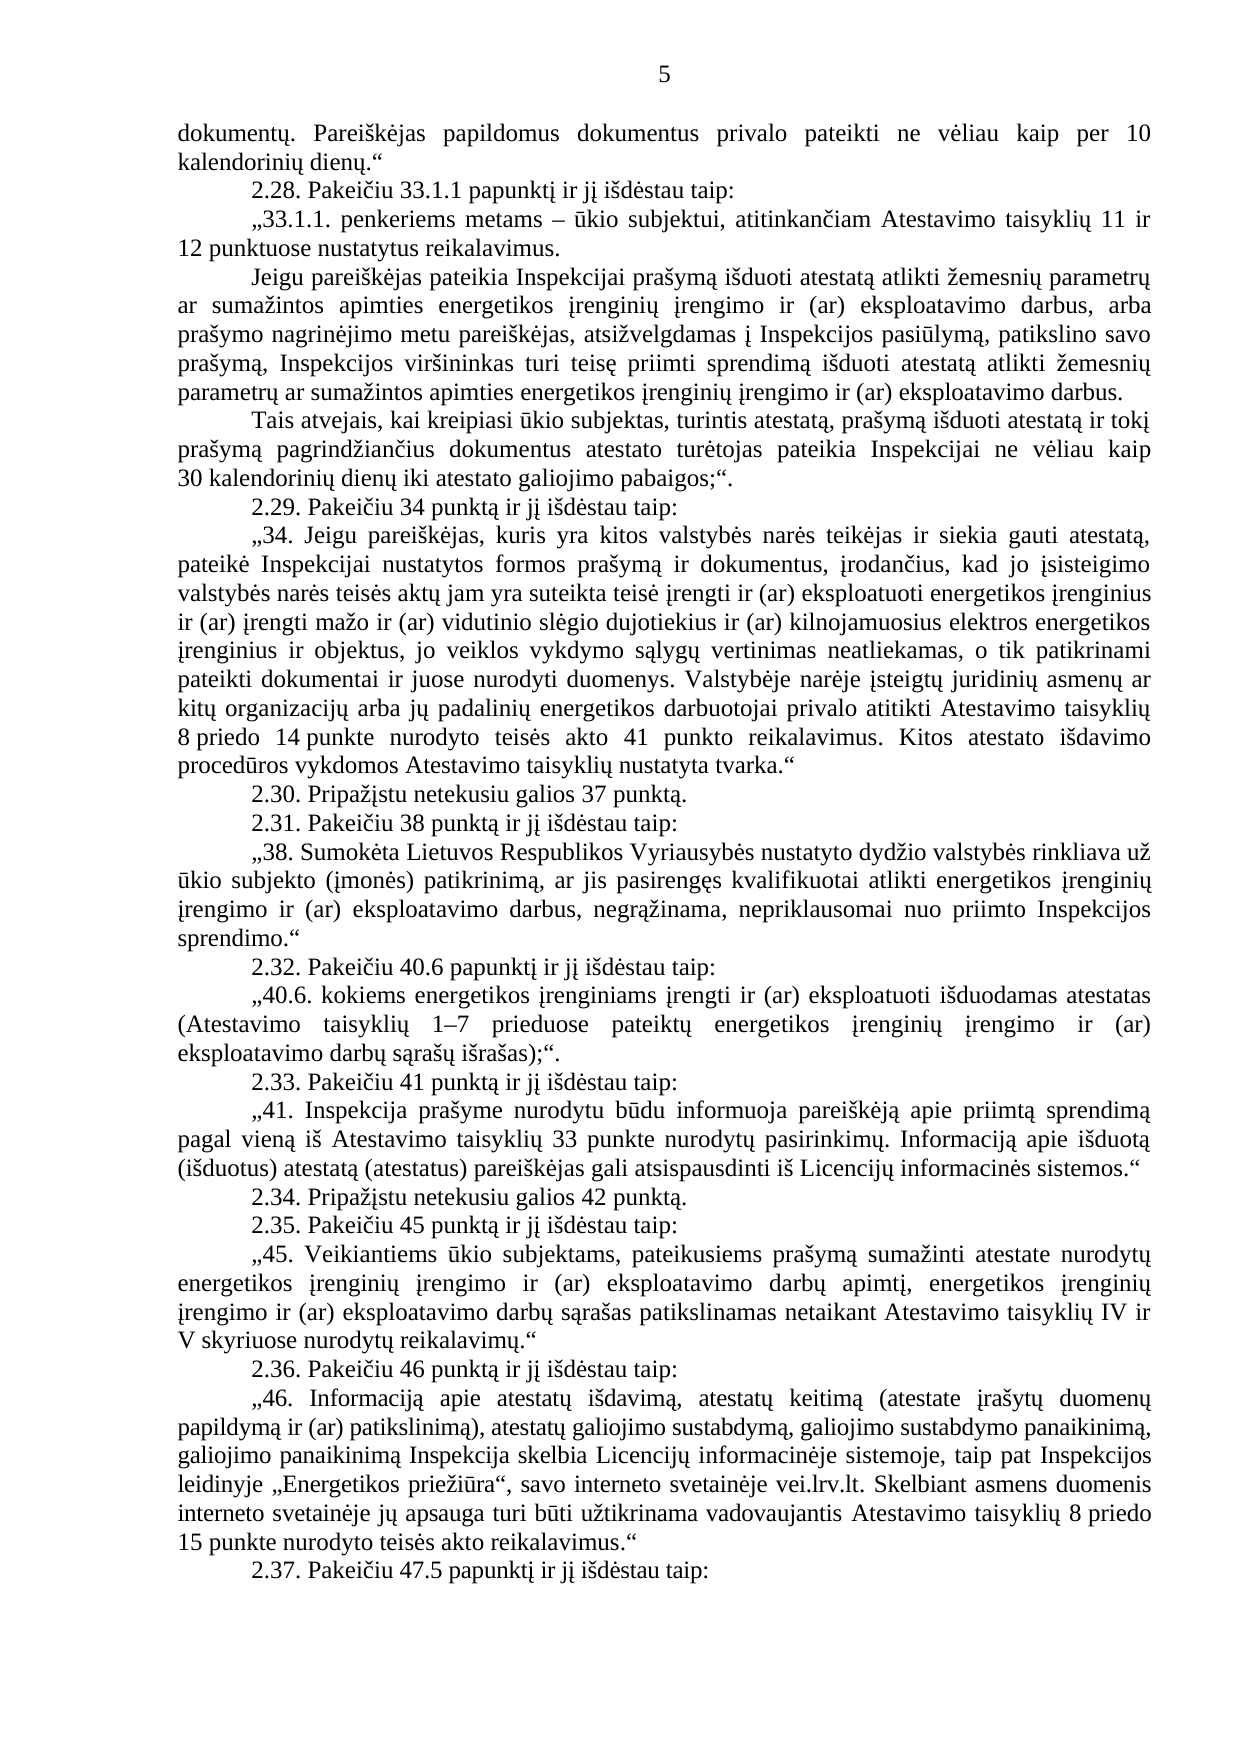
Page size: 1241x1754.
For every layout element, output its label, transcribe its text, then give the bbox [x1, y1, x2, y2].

text 2.37. Pakeičiu 47.5 papunktį ir jį išdėstau taip: [177, 1556, 1152, 1584]
text „46. Informaciją apie atestatų išdavimą, atestatų keitimą (atestate įrašytų duomenų papildymą ir (ar) patikslinimą), atestatų galiojimo sustabdymą, galiojimo sustabdymo panaikinimą, galiojimo panaikinimą Inspekcija skelbia Licencijų informacinėje sistemoje, taip pat Inspekcijos leidinyje „Energetikos priežiūra“, savo interneto svetainėje vei.lrv.lt. Skelbiant asmens duomenis interneto svetainėje jų apsauga turi būti užtikrinama vadovaujantis Atestavimo taisyklių 8 priedo 15 punkte nurodyto teisės akto reikalavimus.“ [177, 1383, 1152, 1556]
text 2.34. Pripažįstu netekusiu galios 42 punktą. [177, 1182, 1152, 1211]
text 2.28. Pakeičiu 33.1.1 papunktį ir jį išdėstau taip: [177, 176, 1152, 204]
text „38. Sumokėta Lietuvos Respublikos Vyriausybės nustatyto dydžio valstybės rinkliava už ūkio subjekto (įmonės) patikrinimą, ar jis pasirengęs kvalifikuotai atlikti energetikos įrenginių įrengimo ir (ar) eksploatavimo darbus, negrąžinama, nepriklausomai nuo priimto Inspekcijos sprendimo.“ [177, 837, 1152, 952]
text 2.30. Pripažįstu netekusiu galios 37 punktą. [177, 779, 1152, 808]
text 2.35. Pakeičiu 45 punktą ir jį išdėstau taip: [177, 1211, 1152, 1239]
text Jeigu pareiškėjas pateikia Inspekcijai prašymą išduoti atestatą atlikti žemesnių parametrų ar sumažintos apimties energetikos įrenginių įrengimo ir (ar) eksploatavimo darbus, arba prašymo nagrinėjimo metu pareiškėjas, atsižvelgdamas į Inspekcijos pasiūlymą, patikslino savo prašymą, Inspekcijos viršininkas turi teisę priimti sprendimą išduoti atestatą atlikti žemesnių parametrų ar sumažintos apimties energetikos įrenginių įrengimo ir (ar) eksploatavimo darbus. [177, 262, 1152, 406]
text „33.1.1. penkeriems metams – ūkio subjektui, atitinkančiam Atestavimo taisyklių 11 ir 12 punktuose nustatytus reikalavimus. [177, 204, 1152, 262]
text „34. Jeigu pareiškėjas, kuris yra kitos valstybės narės teikėjas ir siekia gauti atestatą, pateikė Inspekcijai nustatytos formos prašymą ir dokumentus, įrodančius, kad jo įsisteigimo valstybės narės teisės aktų jam yra suteikta teisė įrengti ir (ar) eksploatuoti energetikos įrenginius ir (ar) įrengti mažo ir (ar) vidutinio slėgio dujotiekius ir (ar) kilnojamuosius elektros energetikos įrenginius ir objektus, jo veiklos vykdymo sąlygų vertinimas neatliekamas, o tik patikrinami pateikti dokumentai ir juose nurodyti duomenys. Valstybėje narėje įsteigtų juridinių asmenų ar kitų organizacijų arba jų padalinių energetikos darbuotojai privalo atitikti Atestavimo taisyklių 8 priedo 14 punkte nurodyto teisės akto 41 punkto reikalavimus. Kitos atestato išdavimo procedūros vykdomos Atestavimo taisyklių nustatyta tvarka.“ [177, 521, 1152, 779]
text 2.33. Pakeičiu 41 punktą ir jį išdėstau taip: [177, 1067, 1152, 1096]
text Tais atvejais, kai kreipiasi ūkio subjektas, turintis atestatą, prašymą išduoti atestatą ir tokį prašymą pagrindžiančius dokumentus atestato turėtojas pateikia Inspekcijai ne vėliau kaip 30 kalendorinių dienų iki atestato galiojimo pabaigos;“. [177, 406, 1152, 492]
text dokumentų. Pareiškėjas papildomus dokumentus privalo pateikti ne vėliau kaip per 10 kalendorinių dienų.“ [177, 118, 1152, 176]
text „40.6. kokiems energetikos įrenginiams įrengti ir (ar) eksploatuoti išduodamas atestatas (Atestavimo taisyklių 1–7 prieduose pateiktų energetikos įrenginių įrengimo ir (ar) eksploatavimo darbų sąrašų išrašas);“. [177, 981, 1152, 1067]
text 2.31. Pakeičiu 38 punktą ir jį išdėstau taip: [177, 808, 1152, 837]
text 2.29. Pakeičiu 34 punktą ir jį išdėstau taip: [177, 492, 1152, 521]
text „45. Veikiantiems ūkio subjektams, pateikusiems prašymą sumažinti atestate nurodytų energetikos įrenginių įrengimo ir (ar) eksploatavimo darbų apimtį, energetikos įrenginių įrengimo ir (ar) eksploatavimo darbų sąrašas patikslinamas netaikant Atestavimo taisyklių IV ir V skyriuose nurodytų reikalavimų.“ [177, 1239, 1152, 1354]
text „41. Inspekcija prašyme nurodytu būdu informuoja pareiškėją apie priimtą sprendimą pagal vieną iš Atestavimo taisyklių 33 punkte nurodytų pasirinkimų. Informaciją apie išduotą (išduotus) atestatą (atestatus) pareiškėjas gali atsispausdinti iš Licencijų informacinės sistemos.“ [177, 1096, 1152, 1182]
text 2.36. Pakeičiu 46 punktą ir jį išdėstau taip: [177, 1354, 1152, 1383]
text 2.32. Pakeičiu 40.6 papunktį ir jį išdėstau taip: [177, 952, 1152, 981]
